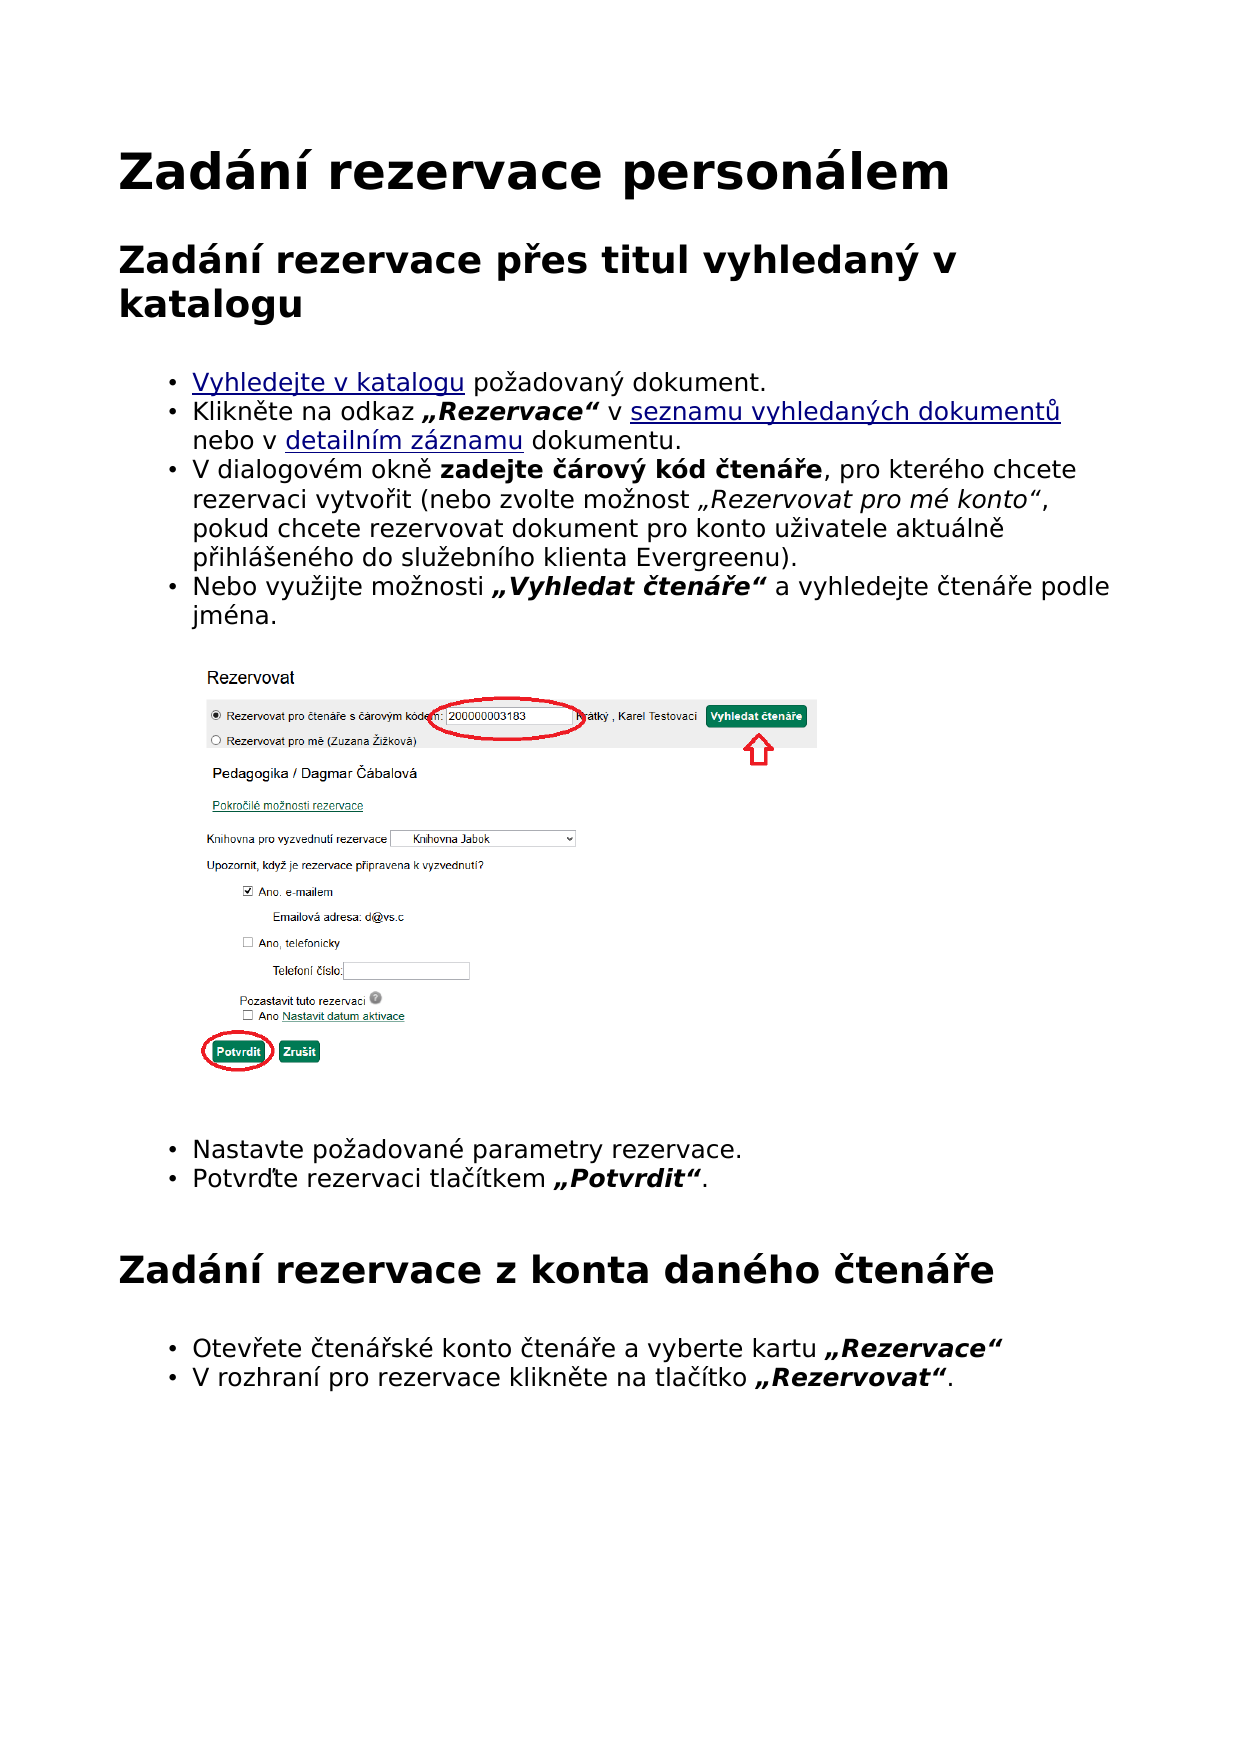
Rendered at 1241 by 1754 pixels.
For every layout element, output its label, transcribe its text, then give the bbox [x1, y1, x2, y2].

list V dialogovém okně zadejte čárový kód čtenáře, pro kterého chcete rezervaci vytvořit (nebo zvolte možnost „Rezervovat pro mé konto“, pokud chcete rezervovat dokument pro konto uživatele aktuálně přihlášeného do služebního klienta Evergreenu). [177, 456, 1122, 572]
picture [192, 659, 817, 1072]
list Potvrďte rezervaci tlačítkem „Potvrdit“. [177, 1164, 1122, 1194]
list Nastavte požadované parametry rezervace. [177, 1135, 1122, 1164]
subtitle Zadání rezervace z konta daného čtenáře [118, 1248, 1122, 1292]
list Vyhledejte v katalogu požadovaný dokument. [177, 368, 1122, 397]
list Otevřete čtenářské konto čtenáře a vyberte kartu „Rezervace“ [177, 1334, 1122, 1363]
subtitle Zadání rezervace personálem [118, 143, 1122, 201]
list Klikněte na odkaz „Rezervace“ v seznamu vyhledaných dokumentů nebo v detailním záznamu dokumentu. [177, 397, 1122, 456]
subtitle Zadání rezervace přes titul vyhledaný v katalogu [118, 239, 1122, 326]
list V rozhraní pro rezervace klikněte na tlačítko „Rezervovat“. [177, 1363, 1122, 1421]
list Nebo využijte možnosti „Vyhledat čtenáře“ a vyhledejte čtenáře podle jména. [177, 572, 1122, 1135]
